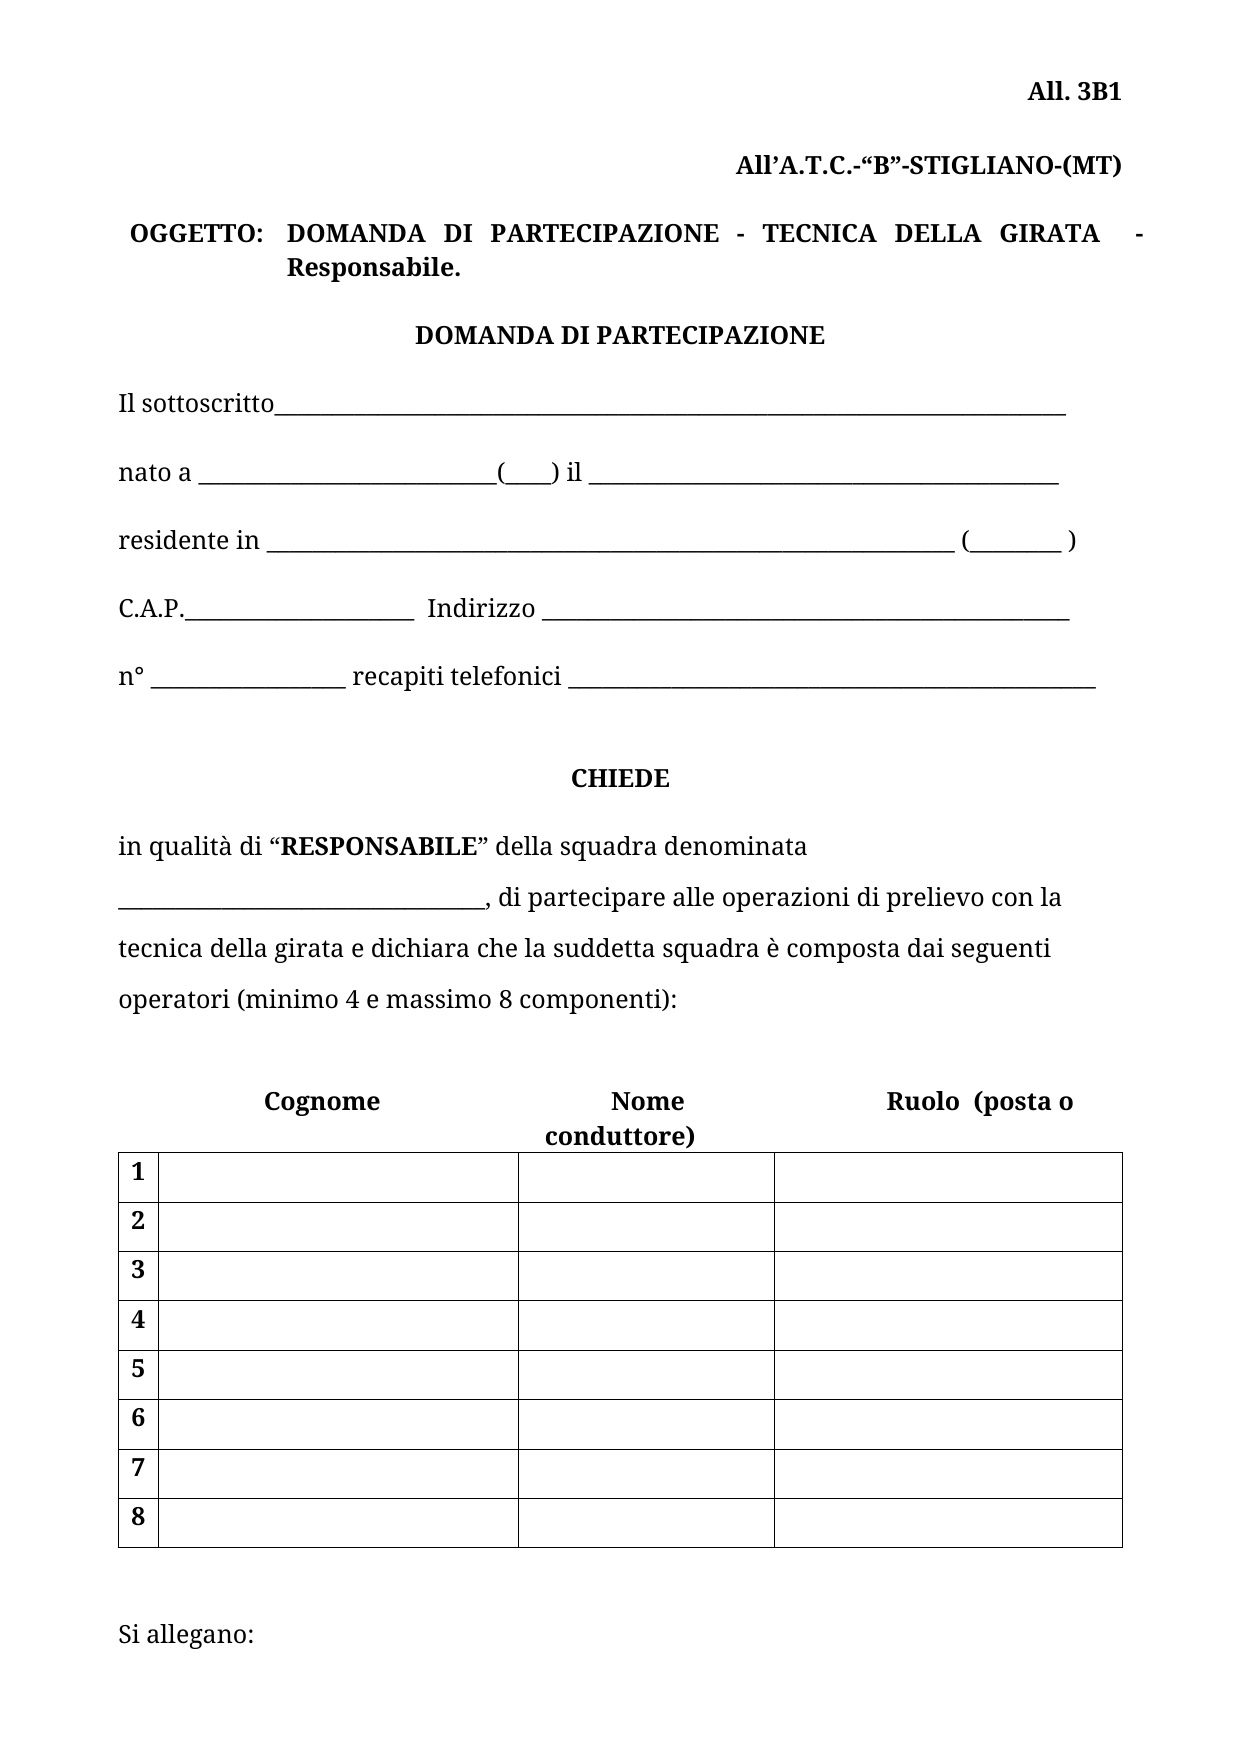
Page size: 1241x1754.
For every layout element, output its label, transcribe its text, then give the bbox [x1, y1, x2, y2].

table_cell [159, 1252, 518, 1300]
table_cell [519, 1301, 774, 1350]
text DOMANDA DI PARTECIPAZIONE [118, 318, 1122, 352]
table_cell 7 [119, 1450, 158, 1498]
table_header OGGETTO: [118, 216, 275, 318]
table_header 1 [119, 1153, 158, 1202]
table_header [519, 1153, 774, 1202]
table_cell [519, 1450, 774, 1498]
text nato a __________________________(____) il _________________________________________ [118, 454, 1122, 488]
table_cell 4 [119, 1301, 158, 1350]
text All’A.T.C.-“B”-STIGLIANO-(MT) [118, 148, 1122, 182]
table_cell 2 [119, 1203, 158, 1251]
table_cell 3 [119, 1252, 158, 1300]
table_cell [775, 1203, 1122, 1251]
table_cell [775, 1252, 1122, 1300]
table_cell [775, 1400, 1122, 1448]
table_cell [159, 1203, 518, 1251]
table_cell [159, 1301, 518, 1350]
table_cell [159, 1400, 518, 1448]
text n° _________________ recapiti telefonici ______________________________________________ [118, 658, 1122, 693]
table_header [159, 1153, 518, 1202]
text Il sottoscritto_____________________________________________________________________ [118, 386, 1122, 420]
table_cell [159, 1499, 518, 1547]
table_cell [159, 1450, 518, 1498]
table_cell [519, 1252, 774, 1300]
table_cell 6 [119, 1400, 158, 1448]
table_cell 5 [119, 1351, 158, 1399]
table_cell [159, 1351, 518, 1399]
table_cell [775, 1450, 1122, 1498]
text C.A.P.____________________ Indirizzo ______________________________________________ [118, 590, 1122, 624]
table_header DOMANDA DI PARTECIPAZIONE - TECNICA DELLA GIRATA - Responsabile. [275, 216, 1155, 318]
table_cell [519, 1400, 774, 1448]
table_cell [519, 1499, 774, 1547]
table_cell [519, 1351, 774, 1399]
table_cell 8 [119, 1499, 158, 1547]
table_cell [775, 1351, 1122, 1399]
text Cognome Nome Ruolo (posta o conduttore) [118, 1084, 1122, 1152]
text Si allegano: [118, 1616, 1122, 1650]
table_header [775, 1153, 1122, 1202]
text CHIEDE [118, 761, 1122, 795]
table_cell [519, 1203, 774, 1251]
table_cell [775, 1499, 1122, 1547]
text in qualità di “RESPONSABILE” della squadra denominata ________________________________, di partecipare alle operazioni di prelievo con la tecnica della girata e dichiara che la suddetta squadra è composta dai seguenti operatori (minimo 4 e massimo 8 componenti): [118, 829, 1122, 1016]
table_cell [775, 1301, 1122, 1350]
text residente in ____________________________________________________________ (________ ) [118, 522, 1122, 556]
